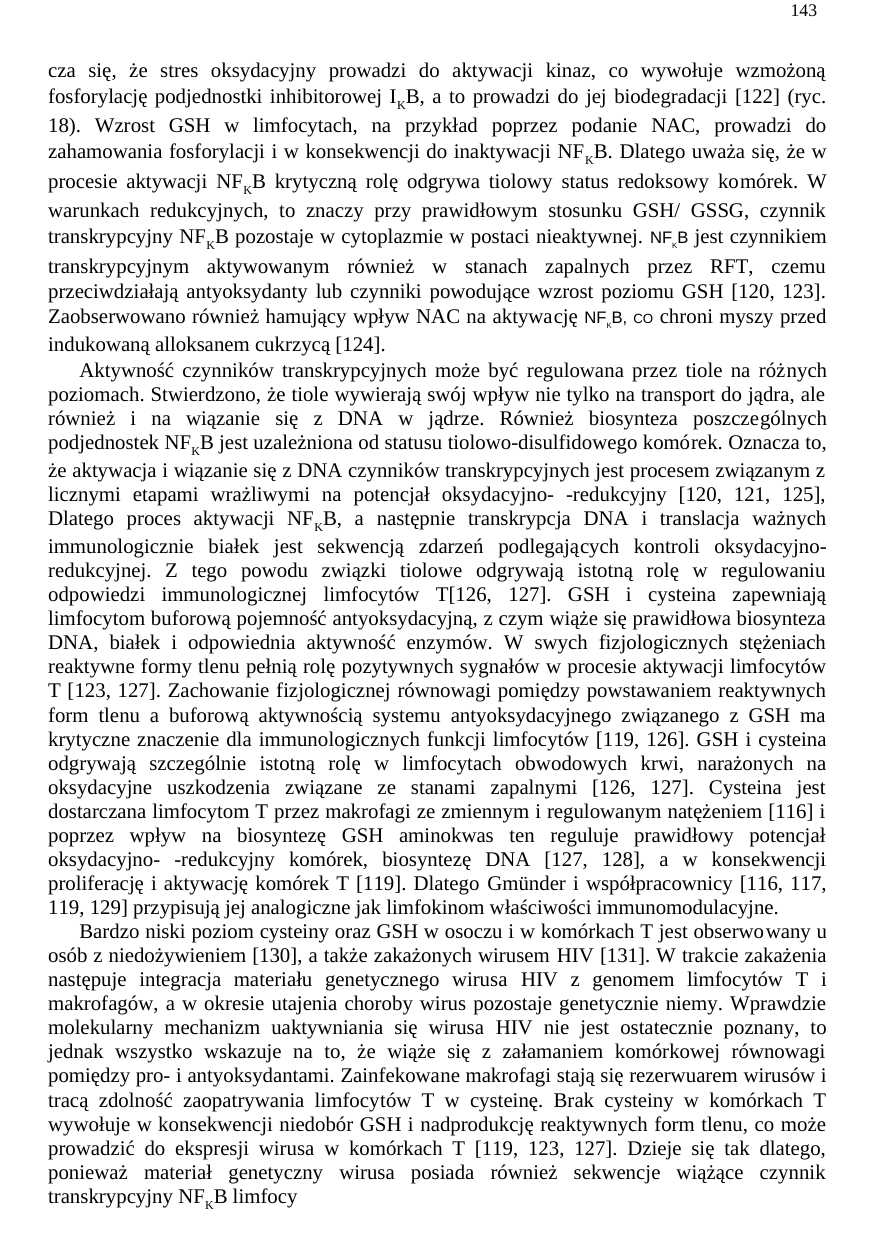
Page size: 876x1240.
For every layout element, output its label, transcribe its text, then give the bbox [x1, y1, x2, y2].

text Aktywność czynników transkrypcyjnych może być regulowana przez tiole na róż­nych poziomach. Stwierdzono, że tiole wywierają swój wpływ nie tylko na transport do jądra, ale również i na wiązanie się z DNA w jądrze. Również biosynteza poszcze­gólnych podjednostek NFKB jest uzależniona od statusu tiolowo-disulfidowego komó­rek. Oznacza to, że aktywacja i wiązanie się z DNA czynników transkrypcyjnych jest procesem związanym z licznymi etapami wrażliwymi na potencjał oksydacyjno- -redukcyjny [120, 121, 125], Dlatego proces aktywacji NFKB, a następnie transkrypcja DNA i translacja ważnych immunologicznie białek jest sekwencją zdarzeń podlegają­cych kontroli oksydacyjno-redukcyjnej. Z tego powodu związki tiolowe odgrywają istotną rolę w regulowaniu odpowiedzi immunologicznej limfocytów T[126, 127]. GSH i cysteina zapewniają limfocytom buforową pojemność antyoksydacyjną, z czym wiąże się prawidłowa biosynteza DNA, białek i odpowiednia aktywność enzymów. W swych fizjologicznych stężeniach reaktywne formy tlenu pełnią rolę pozytywnych sygnałów w procesie aktywacji limfocytów T [123, 127]. Zachowanie fizjologicznej równowagi pomiędzy powstawaniem reaktywnych form tlenu a buforową aktywnością systemu antyoksydacyjnego związanego z GSH ma krytyczne znaczenie dla immuno­logicznych funkcji limfocytów [119, 126]. GSH i cysteina odgrywają szczególnie istotną rolę w limfocytach obwodowych krwi, narażonych na oksydacyjne uszkodzenia związane ze stanami zapalnymi [126, 127]. Cysteina jest dostarczana limfocytom T przez makrofagi ze zmiennym i regulowanym natężeniem [116] i poprzez wpływ na biosyntezę GSH aminokwas ten reguluje prawidłowy potencjał oksydacyjno- -redukcyjny komórek, biosyntezę DNA [127, 128], a w konsekwencji proliferację i aktywację komórek T [119]. Dlatego Gmünder i współpracownicy [116, 117, 119, 129] przypisują jej analogiczne jak limfokinom właściwości immunomodulacyjne. [48, 357, 827, 919]
text Bardzo niski poziom cysteiny oraz GSH w osoczu i w komórkach T jest obserwo­wany u osób z niedożywieniem [130], a także zakażonych wirusem HIV [131]. W trakcie zakażenia następuje integracja materiału genetycznego wirusa HIV z genomem limfocytów T i makrofagów, a w okresie utajenia choroby wirus pozostaje genetycznie niemy. Wprawdzie molekularny mechanizm uaktywniania się wirusa HIV nie jest ostatecznie poznany, to jednak wszystko wskazuje na to, że wiąże się z załamaniem komórkowej równowagi pomiędzy pro- i antyoksydantami. Zainfekowa­ne makrofagi stają się rezerwuarem wirusów i tracą zdolność zaopatrywania limfocy­tów T w cysteinę. Brak cysteiny w komórkach T wywołuje w konsekwencji niedobór GSH i nadprodukcję reaktywnych form tlenu, co może prowadzić do ekspresji wirusa w komórkach T [119, 123, 127]. Dzieje się tak dlatego, ponieważ materiał genetyczny wirusa posiada również sekwencje wiążące czynnik transkrypcyjny NFKB limfocy­ [48, 919, 827, 1212]
text cza się, że stres oksydacyjny prowadzi do aktywacji kinaz, co wywołuje wzmożoną fosforylację podjednostki inhibitorowej IKB, a to prowadzi do jej biodegradacji [122] (ryc. 18). Wzrost GSH w limfocytach, na przykład poprzez podanie NAC, prowadzi do zahamowania fosforylacji i w konsekwencji do inaktywacji NFKB. Dlatego uważa się, że w procesie aktywacji NFKB krytyczną rolę odgrywa tiolowy status redoksowy ko­mórek. W warunkach redukcyjnych, to znaczy przy prawidłowym stosunku GSH/ GSSG, czynnik transkrypcyjny NFKB pozostaje w cytoplazmie w postaci nieaktywnej. NFkB jest czynnikiem transkrypcyjnym aktywowanym również w stanach zapalnych przez RFT, czemu przeciwdziałają antyoksydanty lub czynniki powodujące wzrost poziomu GSH [120, 123]. Zaobserwowano również hamujący wpływ NAC na aktywa­cję NFkB, co chroni myszy przed indukowaną alloksanem cukrzycą [124]. [48, 58, 827, 356]
text 143 [790, 0, 821, 20]
